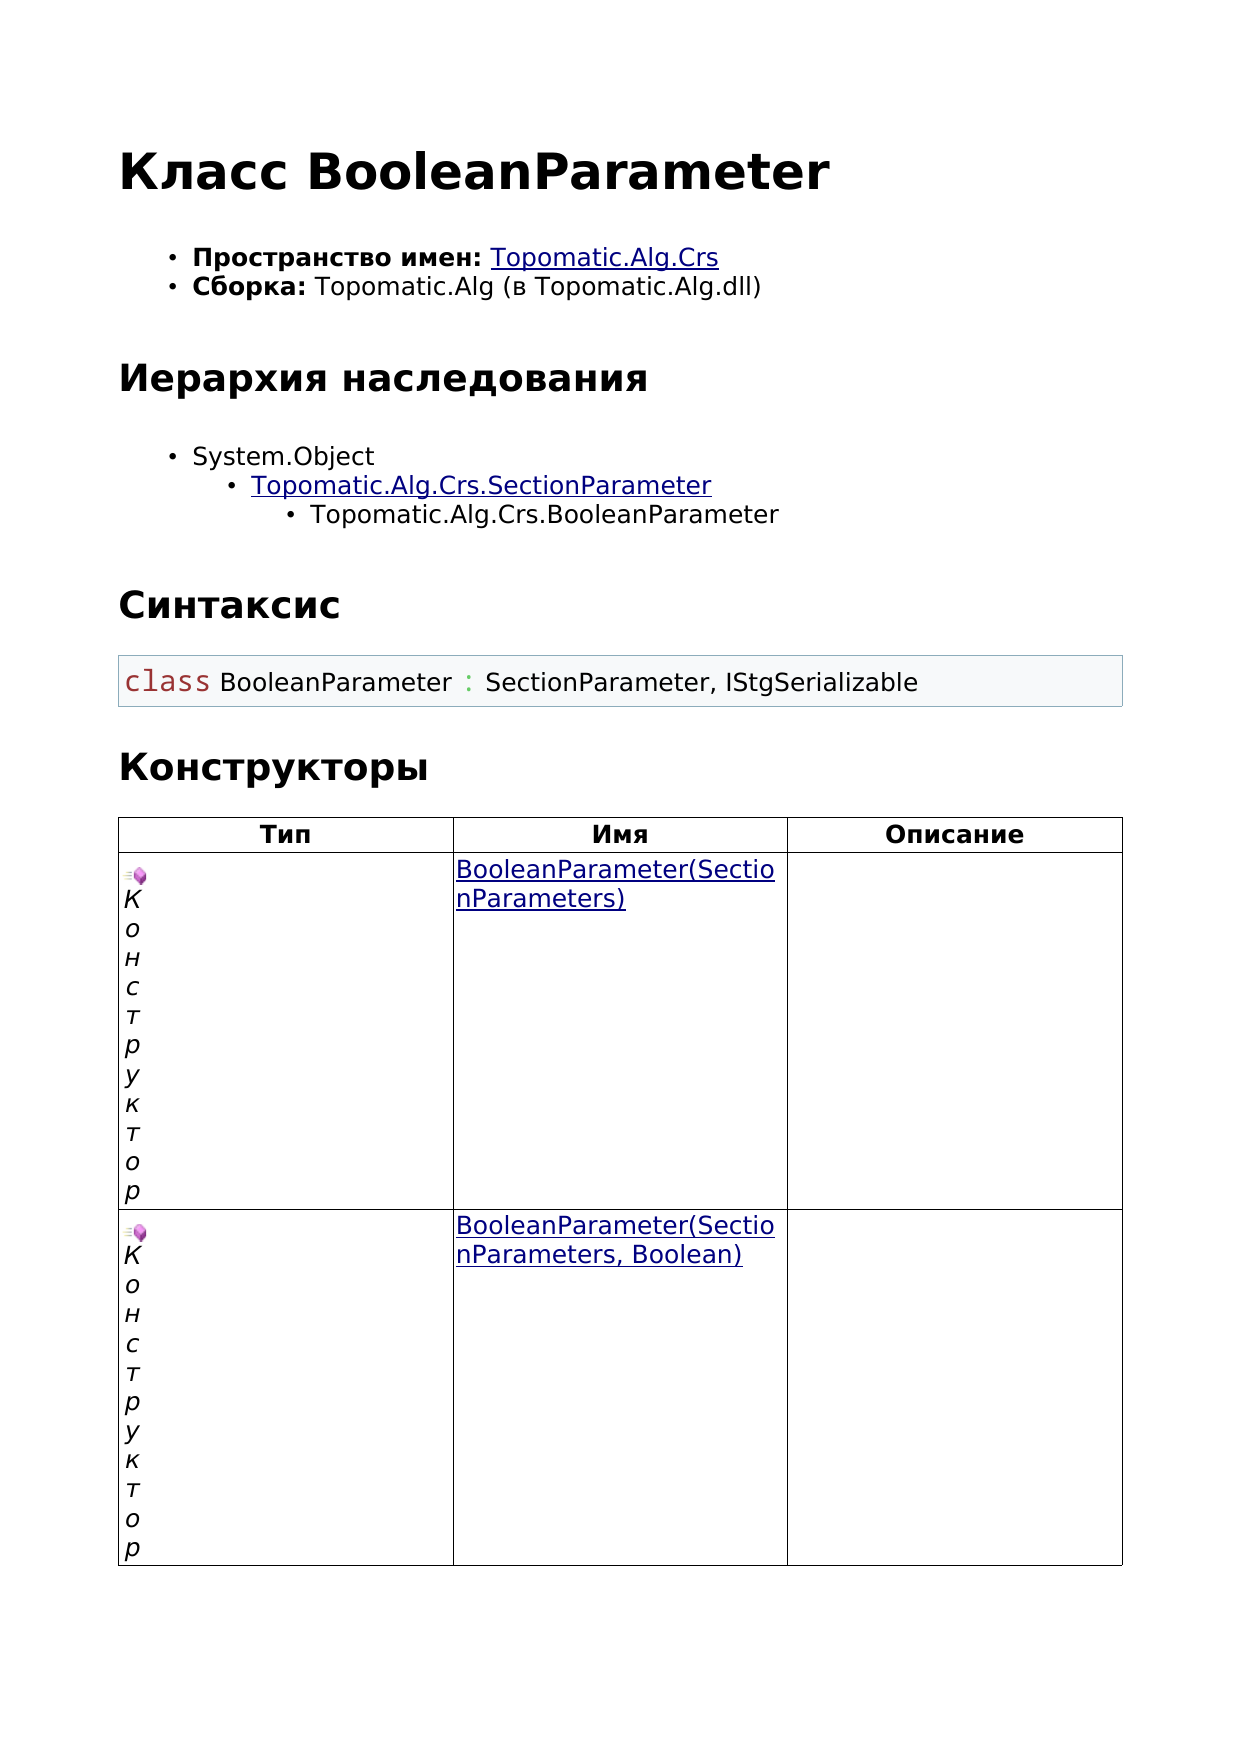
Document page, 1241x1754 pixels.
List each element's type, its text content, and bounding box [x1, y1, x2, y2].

table_header class BooleanParameter : SectionParameter, IStgSerializable [119, 656, 1122, 706]
table_cell BooleanParameter(SectionParameters, Boolean) [454, 1210, 787, 1565]
list System.Object [177, 442, 1122, 471]
table_header Имя [454, 818, 787, 852]
picture [121, 867, 147, 885]
list Сборка: Topomatic.Alg (в Topomatic.Alg.dll) [177, 272, 1122, 302]
table_cell BooleanParameter(SectionParameters) [454, 853, 787, 1208]
table_cell [788, 853, 1122, 1208]
picture [121, 1224, 147, 1242]
table_header Описание [788, 818, 1122, 852]
subtitle Конструкторы [118, 746, 1122, 790]
subtitle Класс BooleanParameter [118, 143, 1122, 201]
subtitle Иерархия наследования [118, 356, 1122, 400]
list Пространство имен: Topomatic.Alg.Crs [177, 243, 1122, 272]
list Topomatic.Alg.Crs.BooleanParameter [295, 500, 1122, 529]
table_cell [788, 1210, 1122, 1565]
table_cell [119, 853, 453, 1208]
list Topomatic.Alg.Crs.SectionParameter [236, 471, 1122, 500]
table_header Тип [119, 818, 453, 852]
table_cell [119, 1210, 453, 1565]
subtitle Синтаксис [118, 584, 1122, 627]
